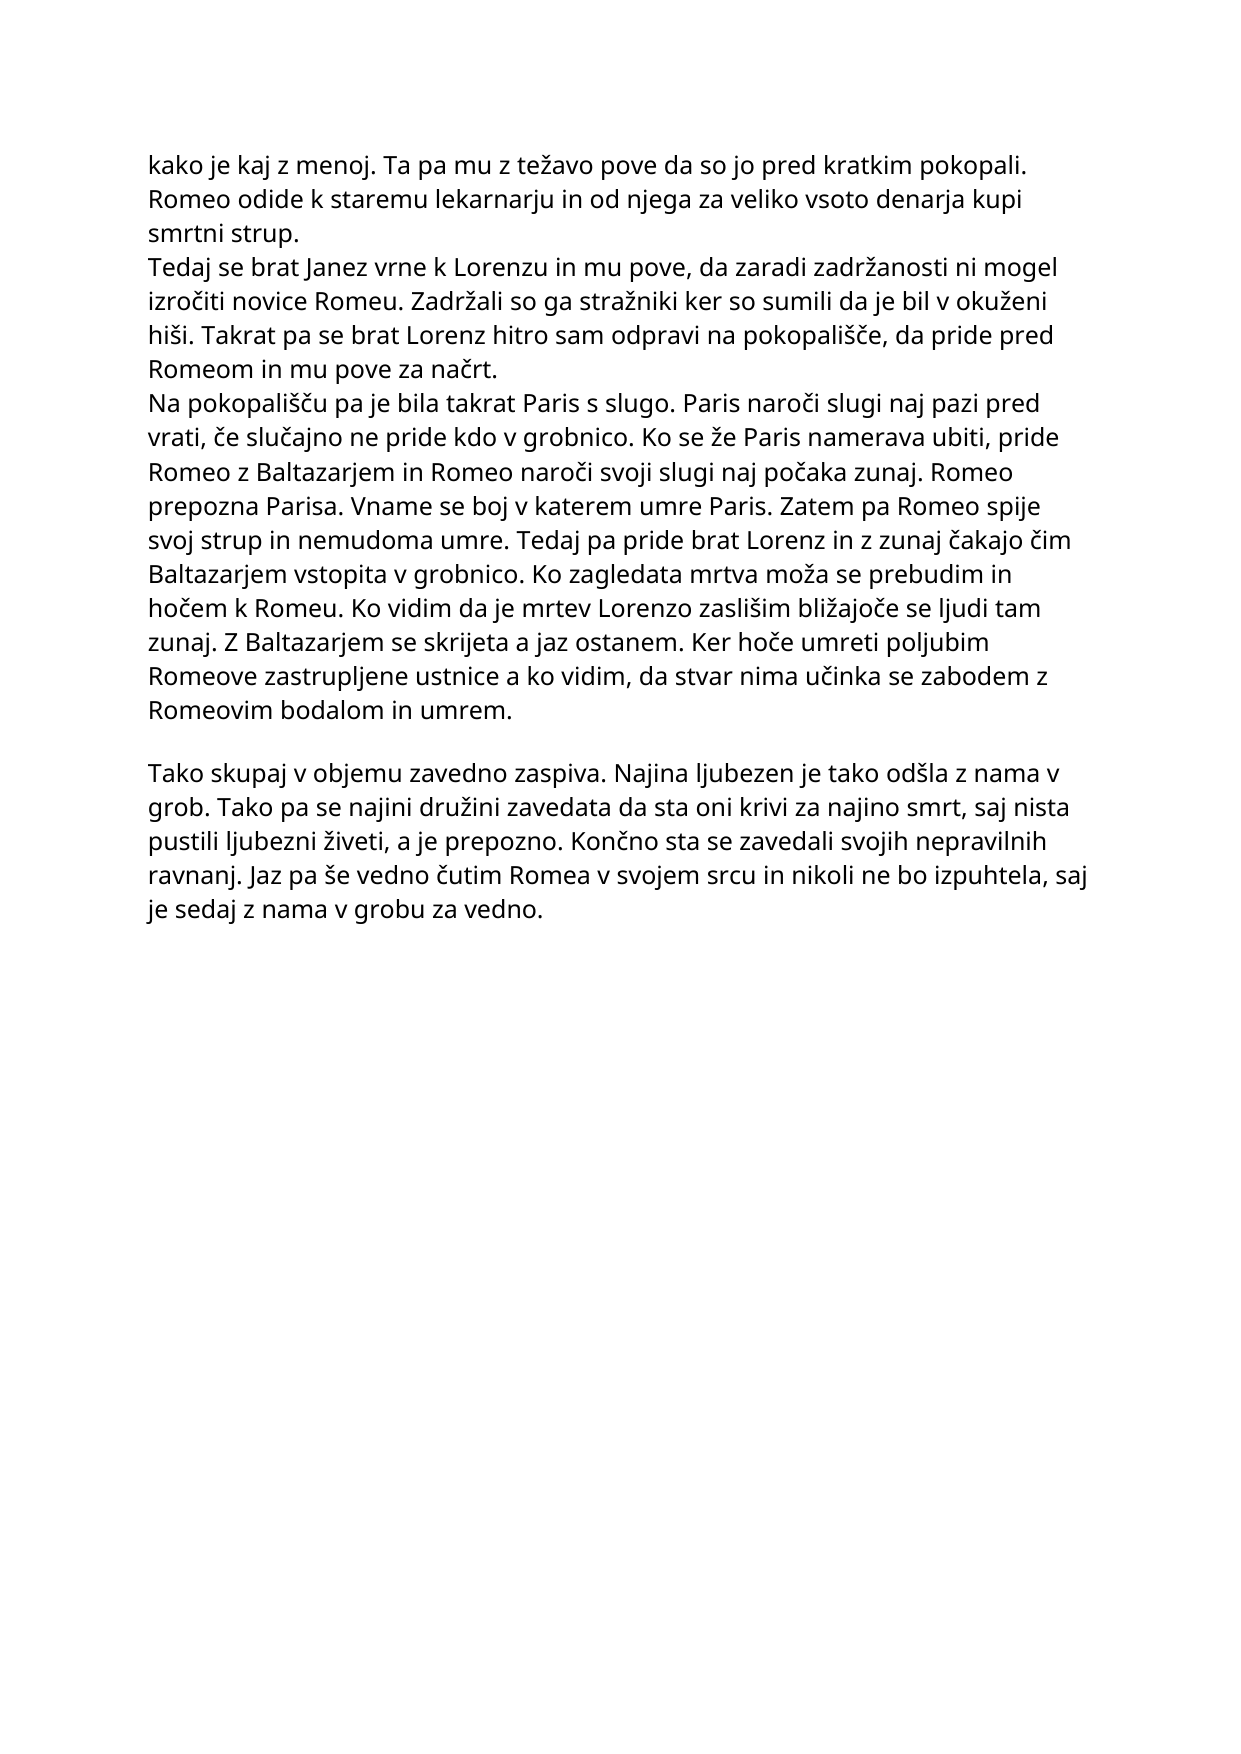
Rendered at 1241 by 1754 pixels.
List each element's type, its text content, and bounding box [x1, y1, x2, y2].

text Tako skupaj v objemu zavedno zaspiva. Najina ljubezen je tako odšla z nama v grob. Tako pa se najini družini zavedata da sta oni krivi za najino smrt, saj nista pustili ljubezni živeti, a je prepozno. Končno sta se zavedali svojih nepravilnih ravnanj. Jaz pa še vedno čutim Romea v svojem srcu in nikoli ne bo izpuhtela, saj je sedaj z nama v grobu za vedno. [148, 756, 1093, 960]
text kako je kaj z menoj. Ta pa mu z težavo pove da so jo pred kratkim pokopali. Romeo odide k staremu lekarnarju in od njega za veliko vsoto denarja kupi smrtni strup. Tedaj se brat Janez vrne k Lorenzu in mu pove, da zaradi zadržanosti ni mogel izročiti novice Romeu. Zadržali so ga stražniki ker so sumili da je bil v okuženi hiši. Takrat pa se brat Lorenz hitro sam odpravi na pokopališče, da pride pred Romeom in mu pove za načrt. Na pokopališču pa je bila takrat Paris s slugo. Paris naroči slugi naj pazi pred vrati, če slučajno ne pride kdo v grobnico. Ko se že Paris namerava ubiti, pride Romeo z Baltazarjem in Romeo naroči svoji slugi naj počaka zunaj. Romeo prepozna Parisa. Vname se boj v katerem umre Paris. Zatem pa Romeo spije svoj strup in nemudoma umre. Tedaj pa pride brat Lorenz in z zunaj čakajo čim Baltazarjem vstopita v grobnico. Ko zagledata mrtva moža se prebudim in hočem k Romeu. Ko vidim da je mrtev Lorenzo zaslišim bližajoče se ljudi tam zunaj. Z Baltazarjem se skrijeta a jaz ostanem. Ker hoče umreti poljubim Romeove zastrupljene ustnice a ko vidim, da stvar nima učinka se zabodem z Romeovim bodalom in umrem. [148, 148, 1093, 727]
